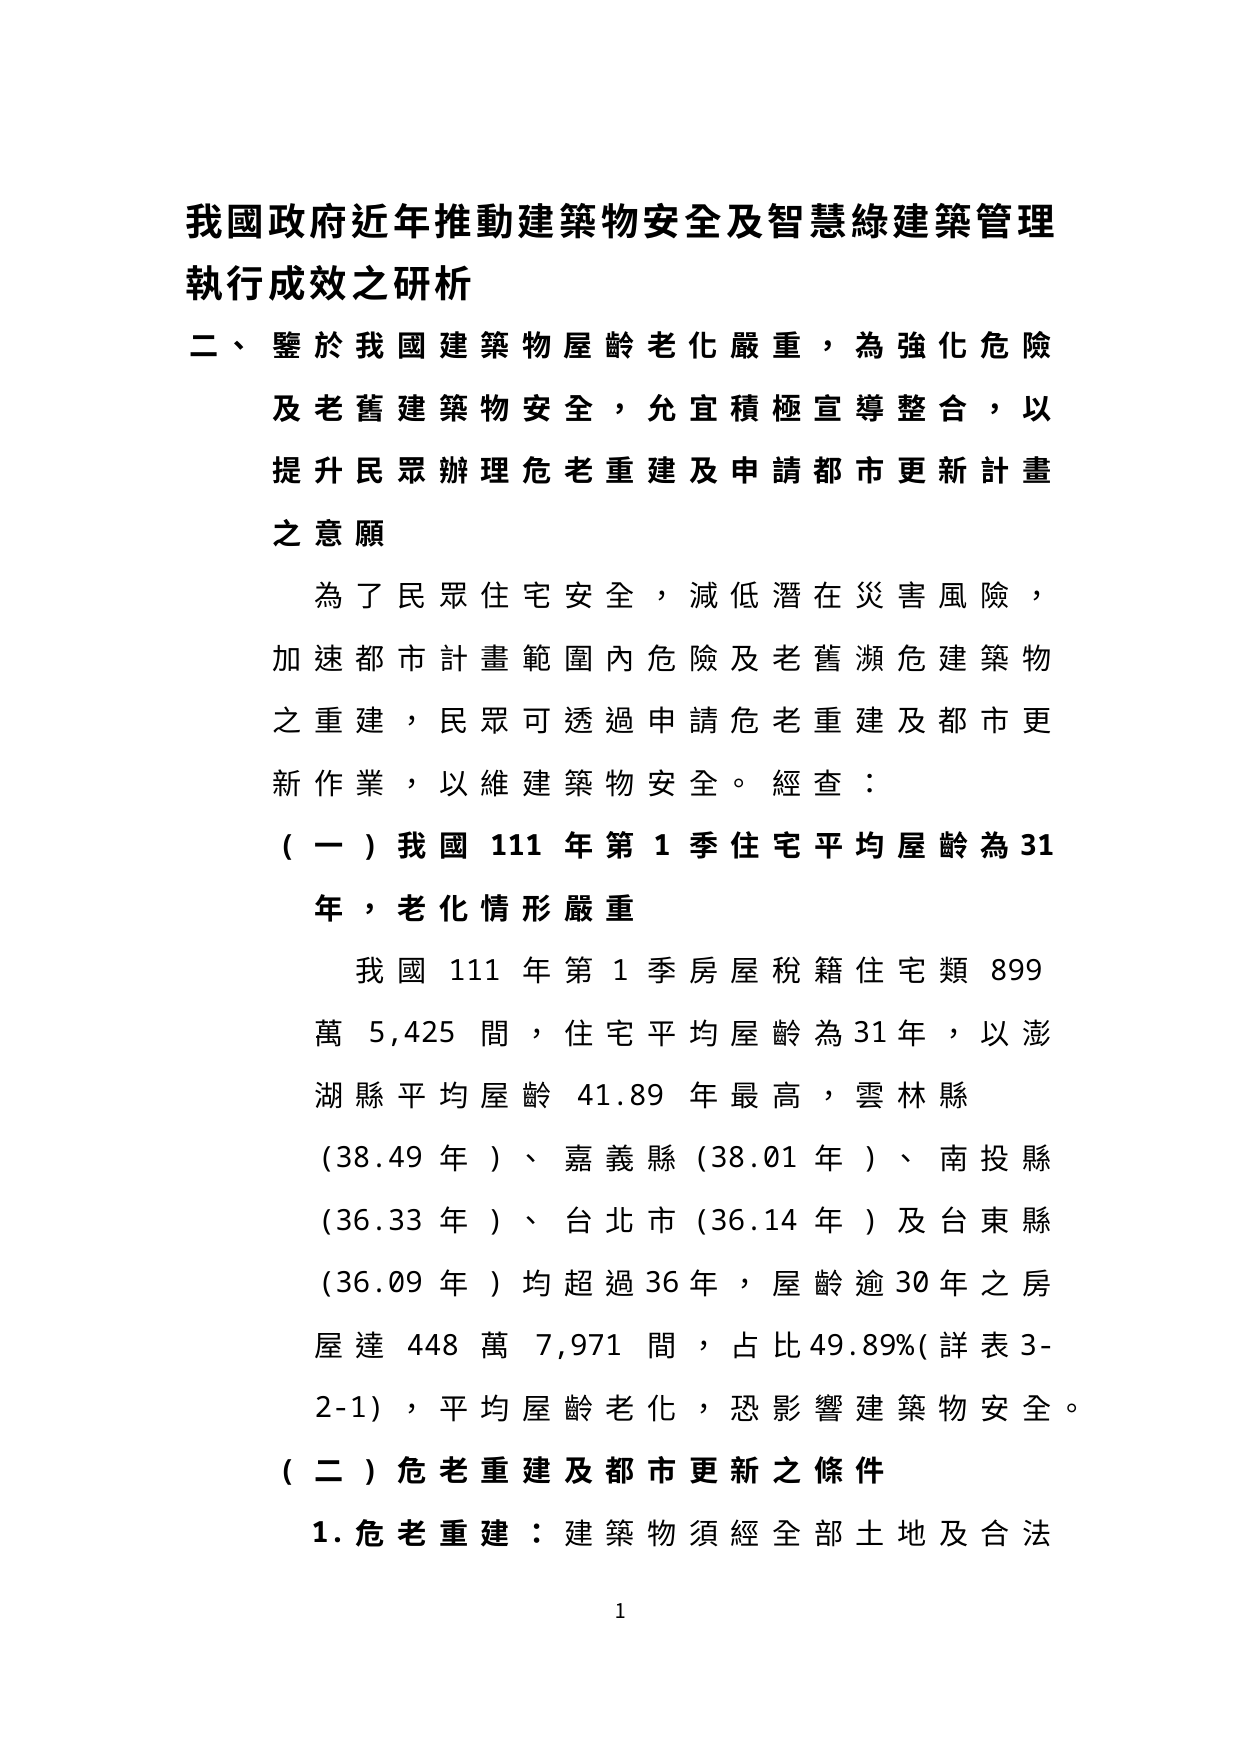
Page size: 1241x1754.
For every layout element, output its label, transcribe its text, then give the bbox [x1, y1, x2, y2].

text 為了民眾住宅安全，減低潛在災害風險，加速都市計畫範圍內危險及老舊瀕危建築物之重建，民眾可透過申請危老重建及都市更新作業，以維建築物安全。經查： [242, 552, 1058, 802]
text 我國政府近年推動建築物安全及智慧綠建築管理執行成效之研析 [183, 177, 1058, 302]
text (一)我國111年第1季住宅平均屋齡為31年，老化情形嚴重 [242, 802, 1058, 927]
text 二、鑒於我國建築物屋齡老化嚴重，為強化危險及老舊建築物安全，允宜積極宣導整合，以提升民眾辦理危老重建及申請都市更新計畫之意願 [183, 302, 1058, 552]
text (二)危老重建及都市更新之條件 [242, 1427, 1058, 1490]
text 1.危老重建：建築物須經全部土地及合法 [271, 1490, 1058, 1552]
text 我國111年第1季房屋稅籍住宅類899萬5,425間，住宅平均屋齡為31年，以澎湖縣平均屋齡41.89年最高，雲林縣(38.49年)、嘉義縣(38.01年)、南投縣(36.33年)、台北市(36.14年)及台東縣(36.09年)均超過36年，屋齡逾30年之房屋達448萬7,971間，占比49.89%(詳表3-2-1)，平均屋齡老化，恐影響建築物安全。 [271, 927, 1058, 1427]
